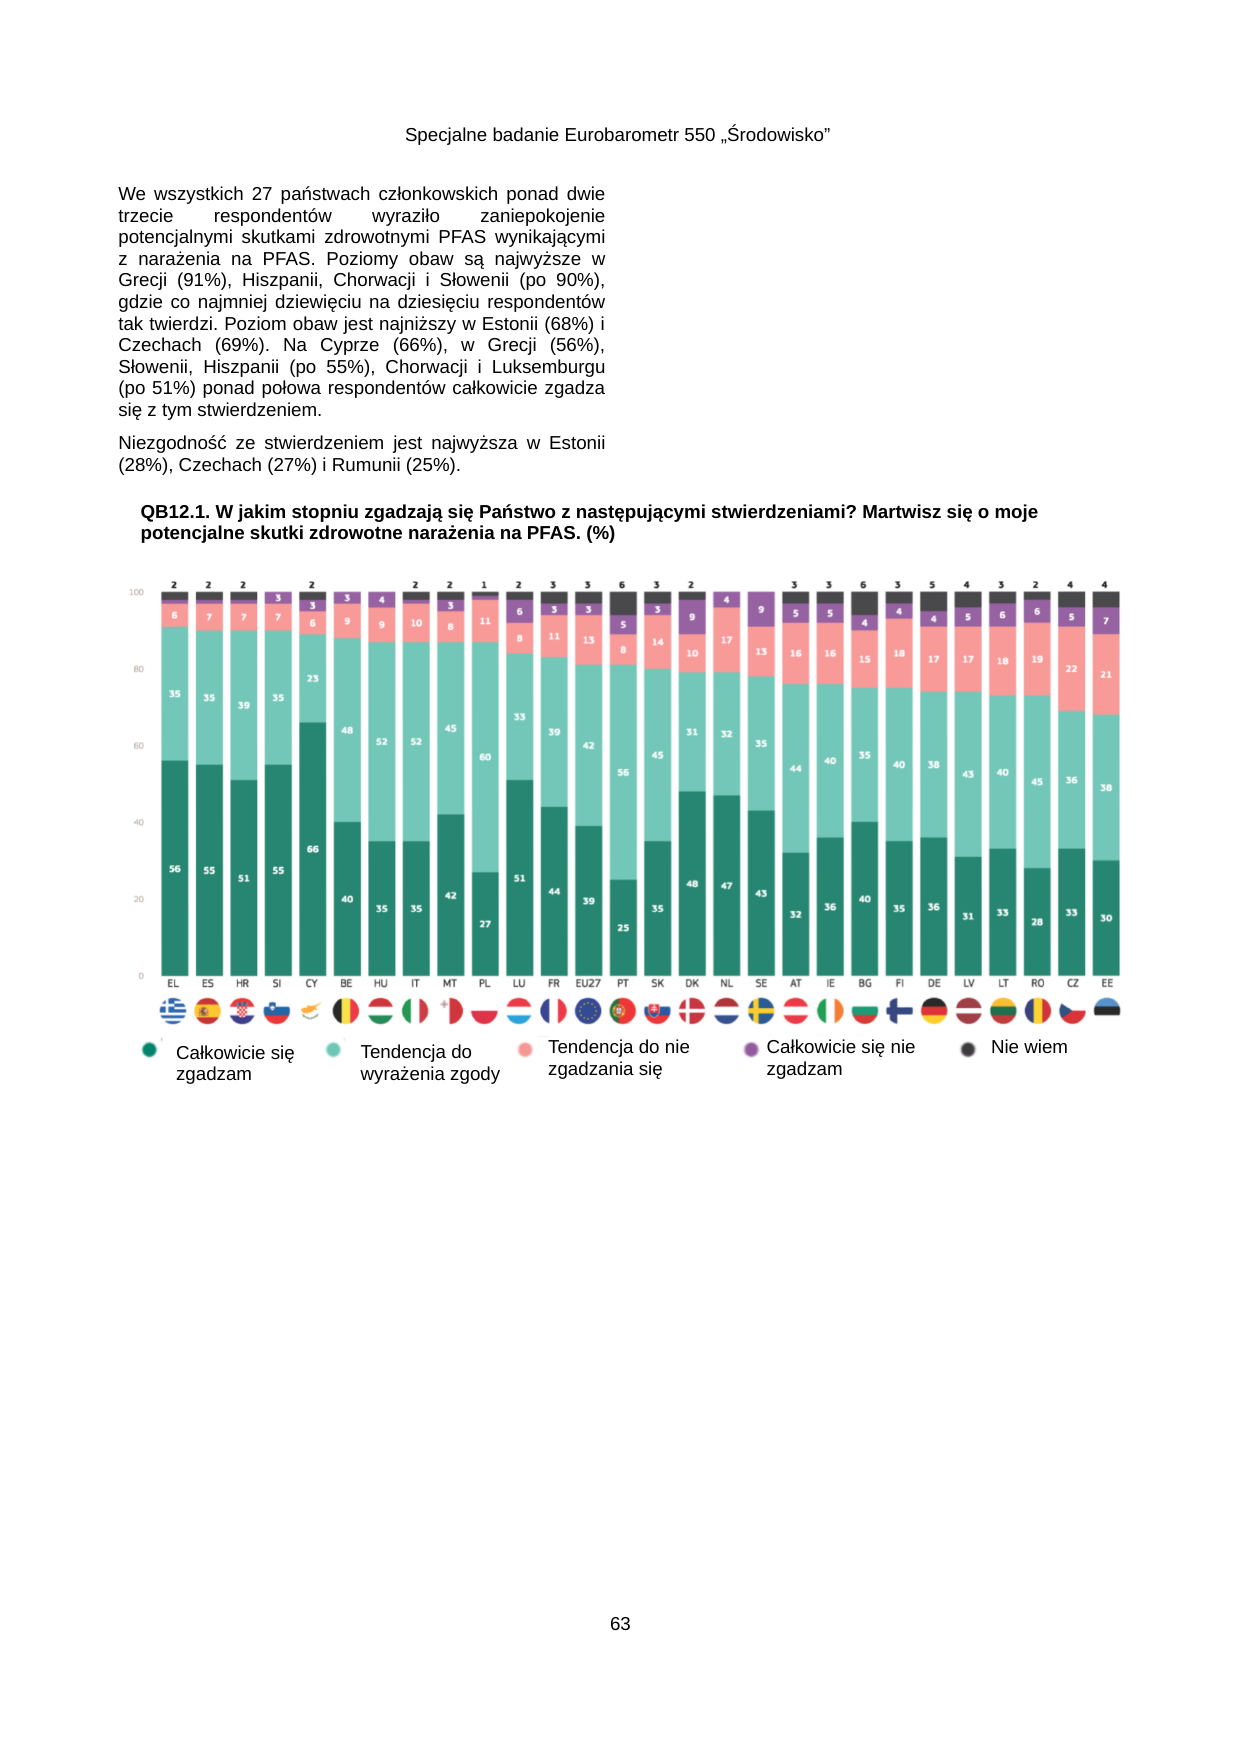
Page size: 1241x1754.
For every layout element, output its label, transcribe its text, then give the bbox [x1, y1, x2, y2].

text We wszystkich 27 państwach członkowskich ponad dwie trzecie respondentów wyraziło zaniepokojenie potencjalnymi skutkami zdrowotnymi PFAS wynikającymi z narażenia na PFAS. Poziomy obaw są najwyższe w Grecji (91%), Hiszpanii, Chorwacji i Słowenii (po 90%), gdzie co najmniej dziewięciu na dziesięciu respondentów tak twierdzi. Poziom obaw jest najniższy w Estonii (68%) i Czechach (69%). Na Cyprze (66%), w Grecji (56%), Słowenii, Hiszpanii (po 55%), Chorwacji i Luksemburgu (po 51%) ponad połowa respondentów całkowicie zgadza się z tym stwierdzeniem. [118, 183, 605, 420]
picture [121, 574, 1130, 1064]
text Niezgodność ze stwierdzeniem jest najwyższa w Estonii (28%), Czechach (27%) i Rumunii (25%). [118, 432, 605, 475]
